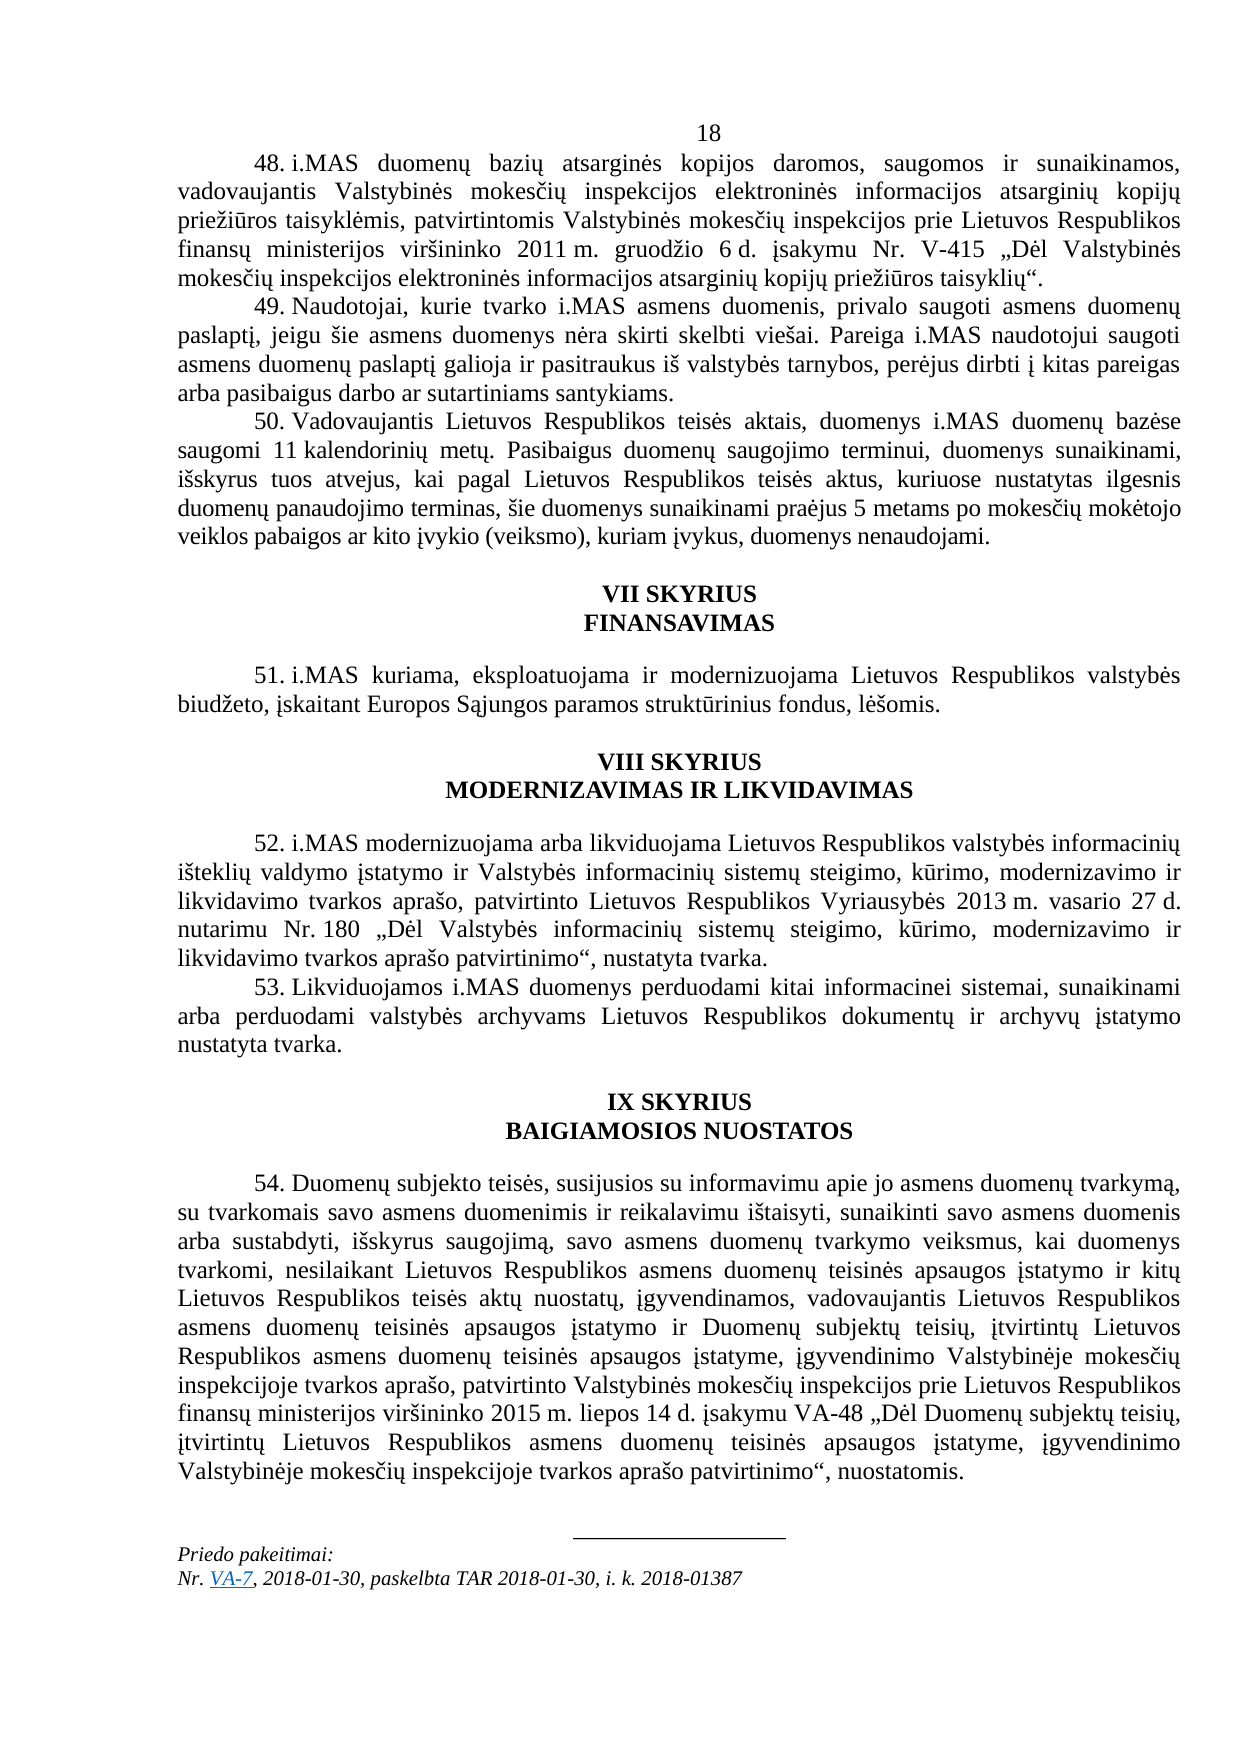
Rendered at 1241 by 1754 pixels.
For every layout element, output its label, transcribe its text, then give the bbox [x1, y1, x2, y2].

text 52. i.MAS modernizuojama arba likviduojama Lietuvos Respublikos valstybės informacinių išteklių valdymo įstatymo ir Valstybės informacinių sistemų steigimo, kūrimo, modernizavimo ir likvidavimo tvarkos aprašo, patvirtinto Lietuvos Respublikos Vyriausybės 2013 m. vasario 27 d. nutarimu Nr. 180 „Dėl Valstybės informacinių sistemų steigimo, kūrimo, modernizavimo ir likvidavimo tvarkos aprašo patvirtinimo“, nustatyta tvarka. [177, 828, 1181, 972]
text Baigiamosios nuostatos [177, 1116, 1181, 1144]
text Priedo pakeitimai: [177, 1542, 1181, 1566]
text modernizavimas ir likvidavimas [177, 775, 1181, 804]
text 50. Vadovaujantis Lietuvos Respublikos teisės aktais, duomenys i.MAS duomenų bazėse saugomi 11 kalendorinių metų. Pasibaigus duomenų saugojimo terminui, duomenys sunaikinami, išskyrus tuos atvejus, kai pagal Lietuvos Respublikos teisės aktus, kuriuose nustatytas ilgesnis duomenų panaudojimo terminas, šie duomenys sunaikinami praėjus 5 metams po mokesčių mokėtojo veiklos pabaigos ar kito įvykio (veiksmo), kuriam įvykus, duomenys nenaudojami. [177, 406, 1181, 550]
text 49. Naudotojai, kurie tvarko i.MAS asmens duomenis, privalo saugoti asmens duomenų paslaptį, jeigu šie asmens duomenys nėra skirti skelbti viešai. Pareiga i.MAS naudotojui saugoti asmens duomenų paslaptį galioja ir pasitraukus iš valstybės tarnybos, perėjus dirbti į kitas pareigas arba pasibaigus darbo ar sutartiniams santykiams. [177, 291, 1181, 406]
text 51. i.MAS kuriama, eksploatuojama ir modernizuojama Lietuvos Respublikos valstybės biudžeto, įskaitant Europos Sąjungos paramos struktūrinius fondus, lėšomis. [177, 660, 1181, 718]
text Nr. VA-7, 2018-01-30, paskelbta TAR 2018-01-30, i. k. 2018-01387 [177, 1566, 1181, 1590]
text VIII skyrius [177, 747, 1181, 775]
text 48. i.MAS duomenų bazių atsarginės kopijos daromos, saugomos ir sunaikinamos, vadovaujantis Valstybinės mokesčių inspekcijos elektroninės informacijos atsarginių kopijų priežiūros taisyklėmis, patvirtintomis Valstybinės mokesčių inspekcijos prie Lietuvos Respublikos finansų ministerijos viršininko 2011 m. gruodžio 6 d. įsakymu Nr. V-415 „Dėl Valstybinės mokesčių inspekcijos elektroninės informacijos atsarginių kopijų priežiūros taisyklių“. [177, 148, 1181, 291]
text VII skyrius [177, 579, 1181, 608]
text _________________ [177, 1513, 1181, 1542]
text 53. Likviduojamos i.MAS duomenys perduodami kitai informacinei sistemai, sunaikinami arba perduodami valstybės archyvams Lietuvos Respublikos dokumentų ir archyvų įstatymo nustatyta tvarka. [177, 972, 1181, 1058]
text finansavimas [177, 608, 1181, 636]
text IX skyrius [177, 1087, 1181, 1116]
text 54. Duomenų subjekto teisės, susijusios su informavimu apie jo asmens duomenų tvarkymą, su tvarkomais savo asmens duomenimis ir reikalavimu ištaisyti, sunaikinti savo asmens duomenis arba sustabdyti, išskyrus saugojimą, savo asmens duomenų tvarkymo veiksmus, kai duomenys tvarkomi, nesilaikant Lietuvos Respublikos asmens duomenų teisinės apsaugos įstatymo ir kitų Lietuvos Respublikos teisės aktų nuostatų, įgyvendinamos, vadovaujantis Lietuvos Respublikos asmens duomenų teisinės apsaugos įstatymo ir Duomenų subjektų teisių, įtvirtintų Lietuvos Respublikos asmens duomenų teisinės apsaugos įstatyme, įgyvendinimo Valstybinėje mokesčių inspekcijoje tvarkos aprašo, patvirtinto Valstybinės mokesčių inspekcijos prie Lietuvos Respublikos finansų ministerijos viršininko 2015 m. liepos 14 d. įsakymu VA-48 „Dėl Duomenų subjektų teisių, įtvirtintų Lietuvos Respublikos asmens duomenų teisinės apsaugos įstatyme, įgyvendinimo Valstybinėje mokesčių inspekcijoje tvarkos aprašo patvirtinimo“, nuostatomis. [177, 1168, 1181, 1485]
